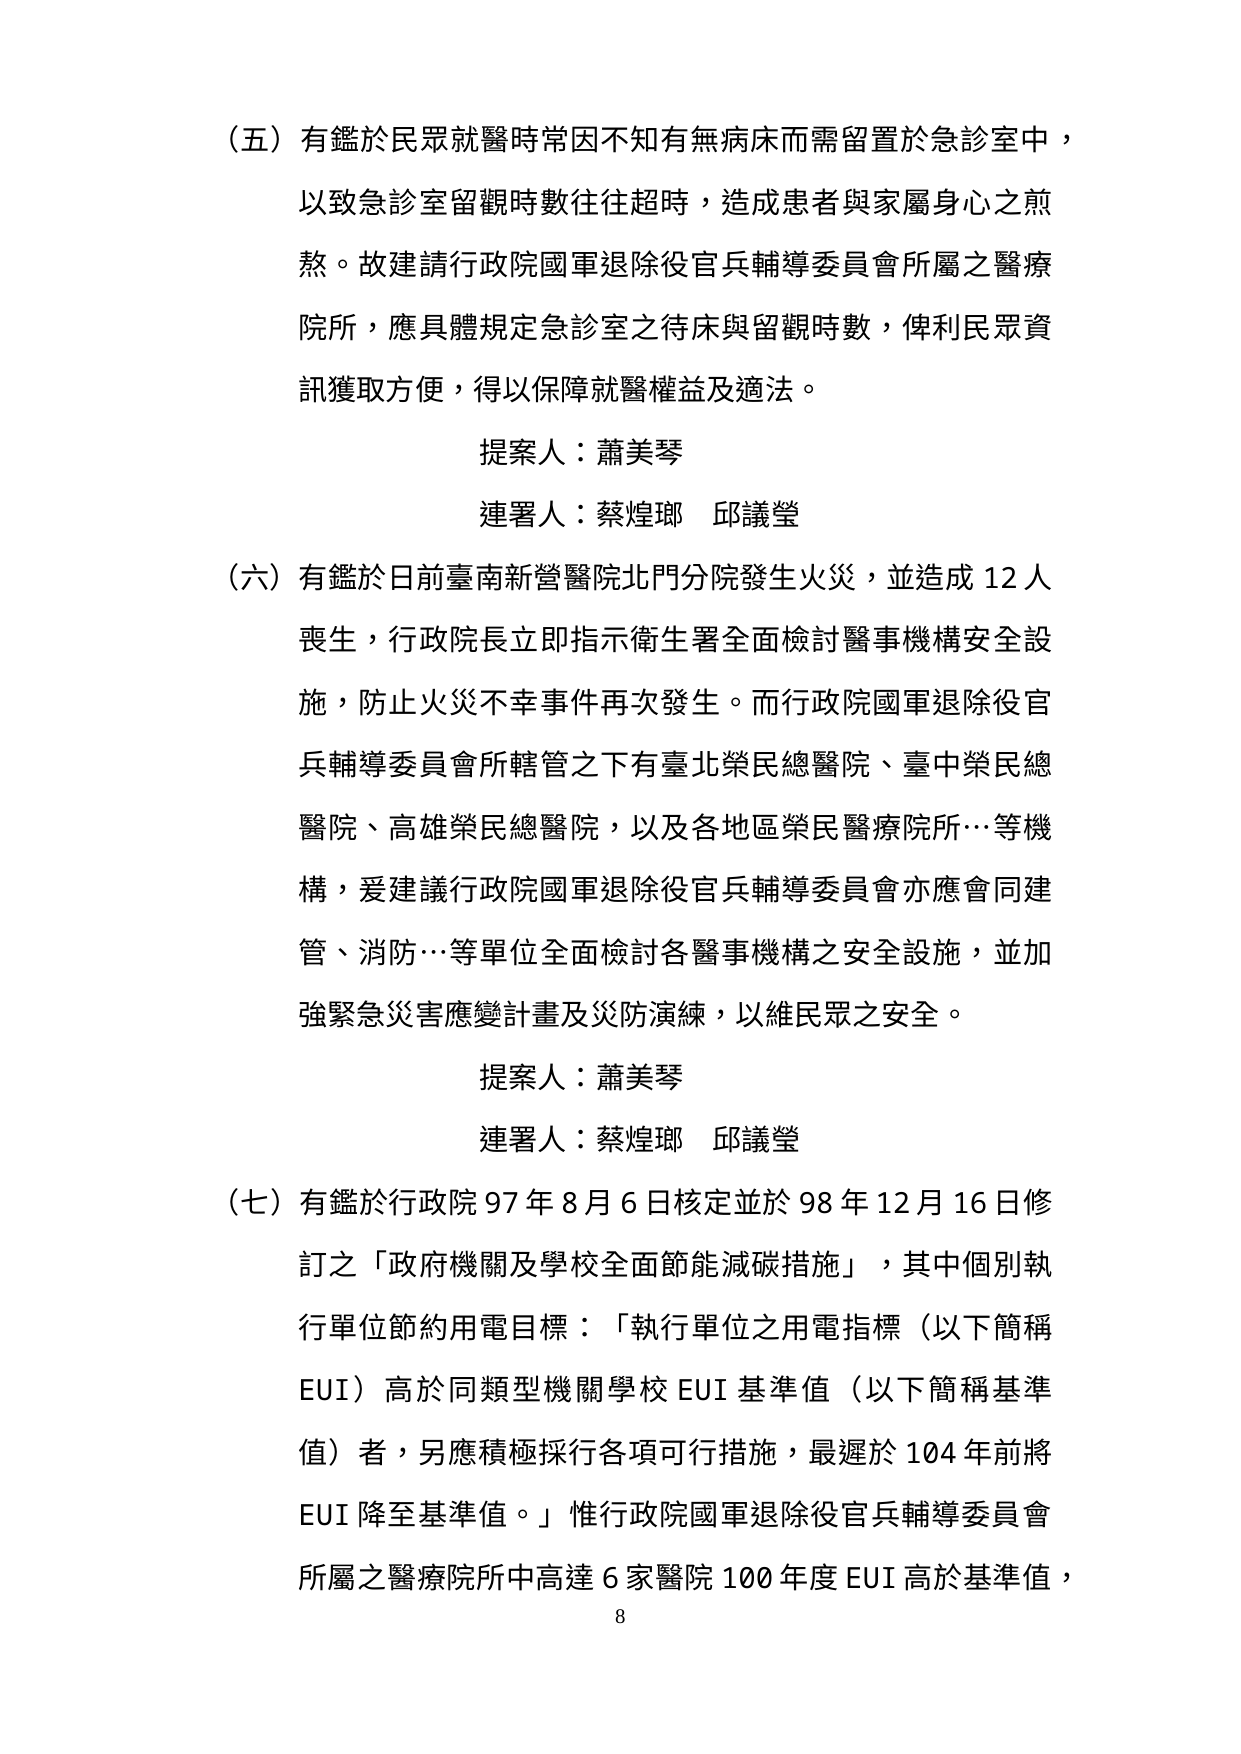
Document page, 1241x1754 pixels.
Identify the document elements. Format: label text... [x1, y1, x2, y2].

text （五）有鑑於民眾就醫時常因不知有無病床而需留置於急診室中，以致急診室留觀時數往往超時，造成患者與家屬身心之煎熬。故建請行政院國軍退除役官兵輔導委員會所屬之醫療院所，應具體規定急診室之待床與留觀時數，俾利民眾資訊獲取方便，得以保障就醫權益及適法。 [211, 96, 1053, 409]
text 連署人：蔡煌瑯 邱議瑩 [187, 471, 1053, 534]
text （七）有鑑於行政院97年8月6日核定並於98年12月16日修訂之「政府機關及學校全面節能減碳措施」，其中個別執行單位節約用電目標：「執行單位之用電指標（以下簡稱EUI）高於同類型機關學校EUI基準值（以下簡稱基準值）者，另應積極採行各項可行措施，最遲於104年前將EUI降至基準值。」惟行政院國軍退除役官兵輔導委員會所屬之醫療院所中高達6家醫院100年度EUI高於基準值，較99年4家成長。為落實節能減碳行動，達到104年前將各機構EUI降至基準值目標，建請行政院國軍退除役官兵輔導委員會應積極採取改善措施，以達成節約用電目標。 [211, 1159, 1053, 1596]
text （六）有鑑於日前臺南新營醫院北門分院發生火災，並造成12人喪生，行政院長立即指示衛生署全面檢討醫事機構安全設施，防止火災不幸事件再次發生。而行政院國軍退除役官兵輔導委員會所轄管之下有臺北榮民總醫院、臺中榮民總醫院、高雄榮民總醫院，以及各地區榮民醫療院所…等機構，爰建議行政院國軍退除役官兵輔導委員會亦應會同建管、消防…等單位全面檢討各醫事機構之安全設施，並加強緊急災害應變計畫及災防演練，以維民眾之安全。 [211, 534, 1053, 1034]
text 提案人：蕭美琴 [187, 409, 1053, 471]
text 提案人：蕭美琴 [187, 1034, 1053, 1096]
text 連署人：蔡煌瑯 邱議瑩 [187, 1096, 1053, 1159]
